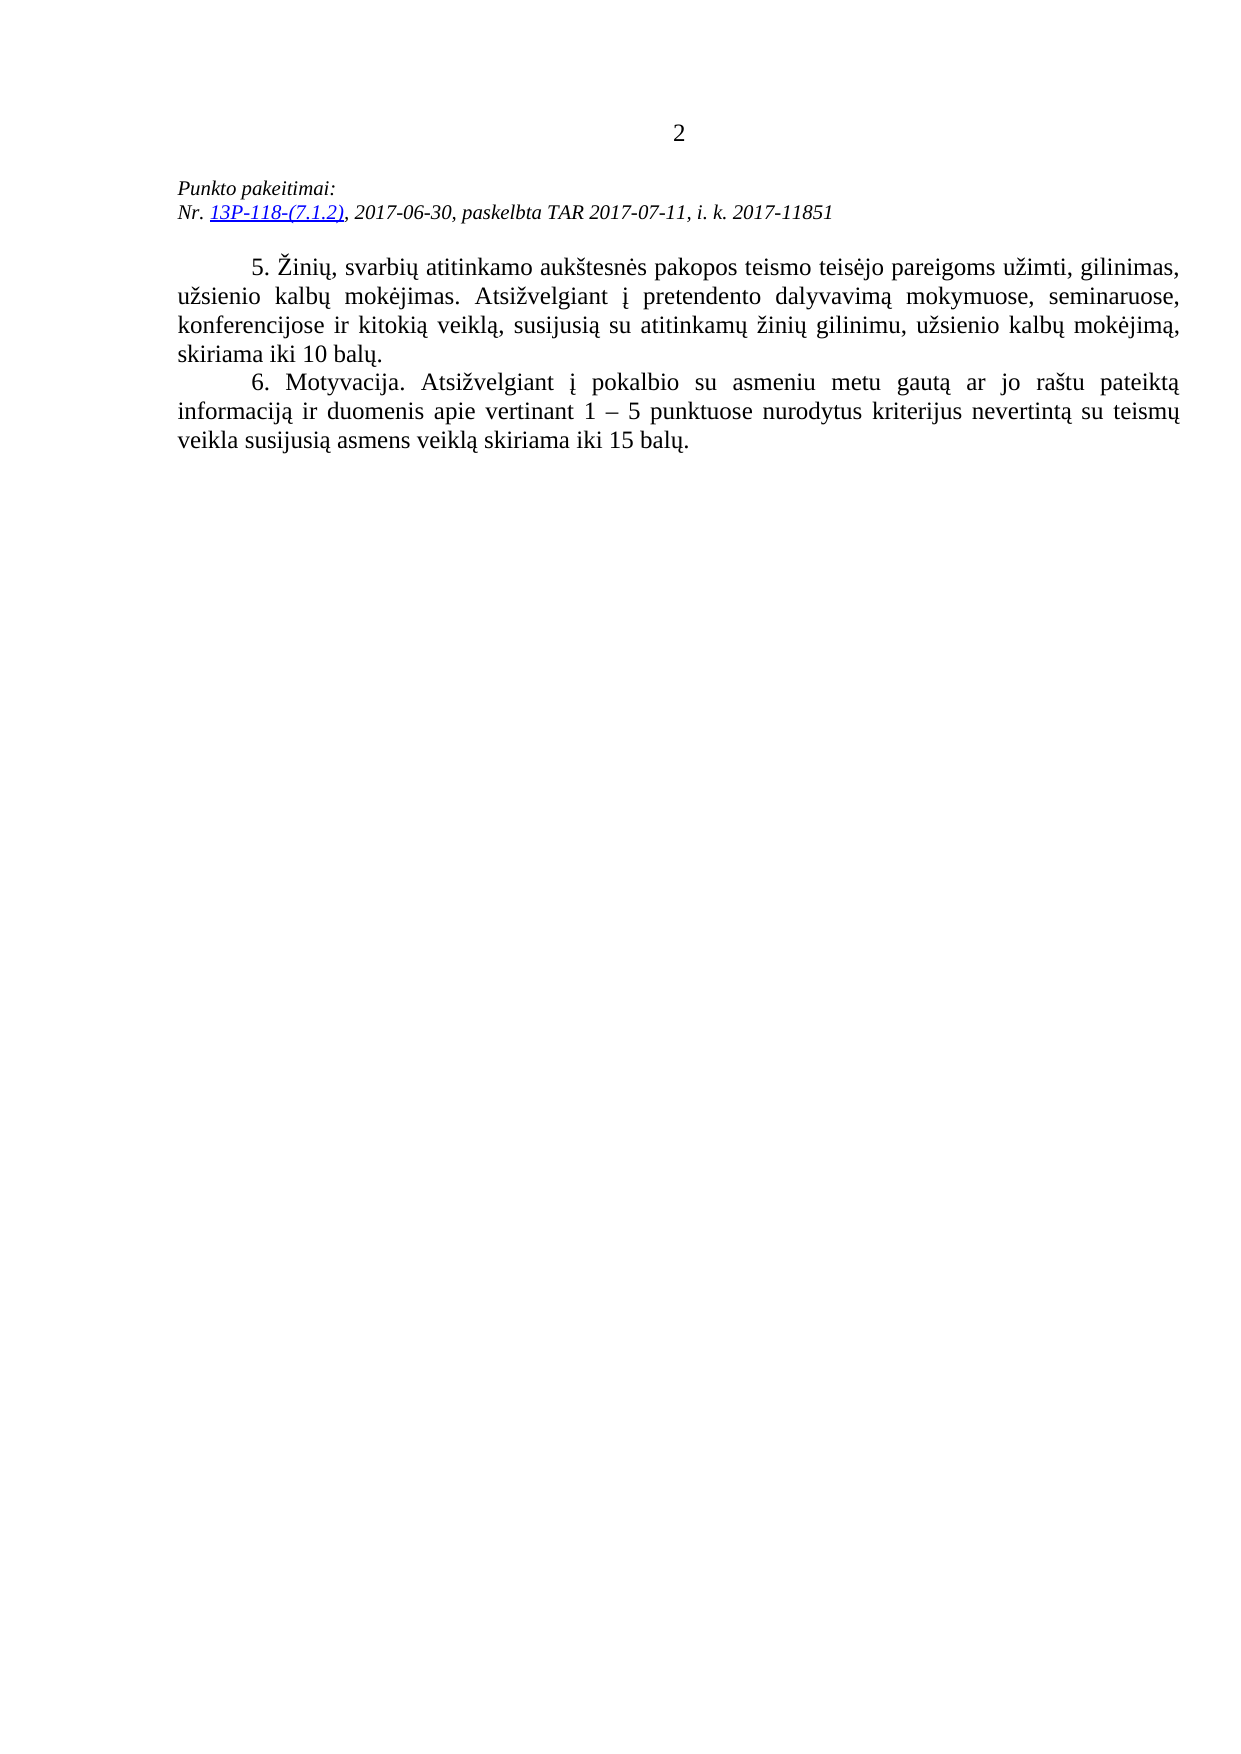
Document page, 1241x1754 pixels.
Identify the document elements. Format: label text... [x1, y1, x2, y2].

text 5. Žinių, svarbių atitinkamo aukštesnės pakopos teismo teisėjo pareigoms užimti, gilinimas, užsienio kalbų mokėjimas. Atsižvelgiant į pretendento dalyvavimą mokymuose, seminaruose, konferencijose ir kitokią veiklą, susijusią su atitinkamų žinių gilinimu, užsienio kalbų mokėjimą, skiriama iki 10 balų. [177, 252, 1181, 367]
text 6. Motyvacija. Atsižvelgiant į pokalbio su asmeniu metu gautą ar jo raštu pateiktą informaciją ir duomenis apie vertinant 1 – 5 punktuose nurodytus kriterijus nevertintą su teismų veikla susijusią asmens veiklą skiriama iki 15 balų. [177, 367, 1181, 454]
text Nr. 13P-118-(7.1.2), 2017-06-30, paskelbta TAR 2017-07-11, i. k. 2017-11851 [177, 200, 1181, 224]
text Punkto pakeitimai: [177, 176, 1181, 200]
